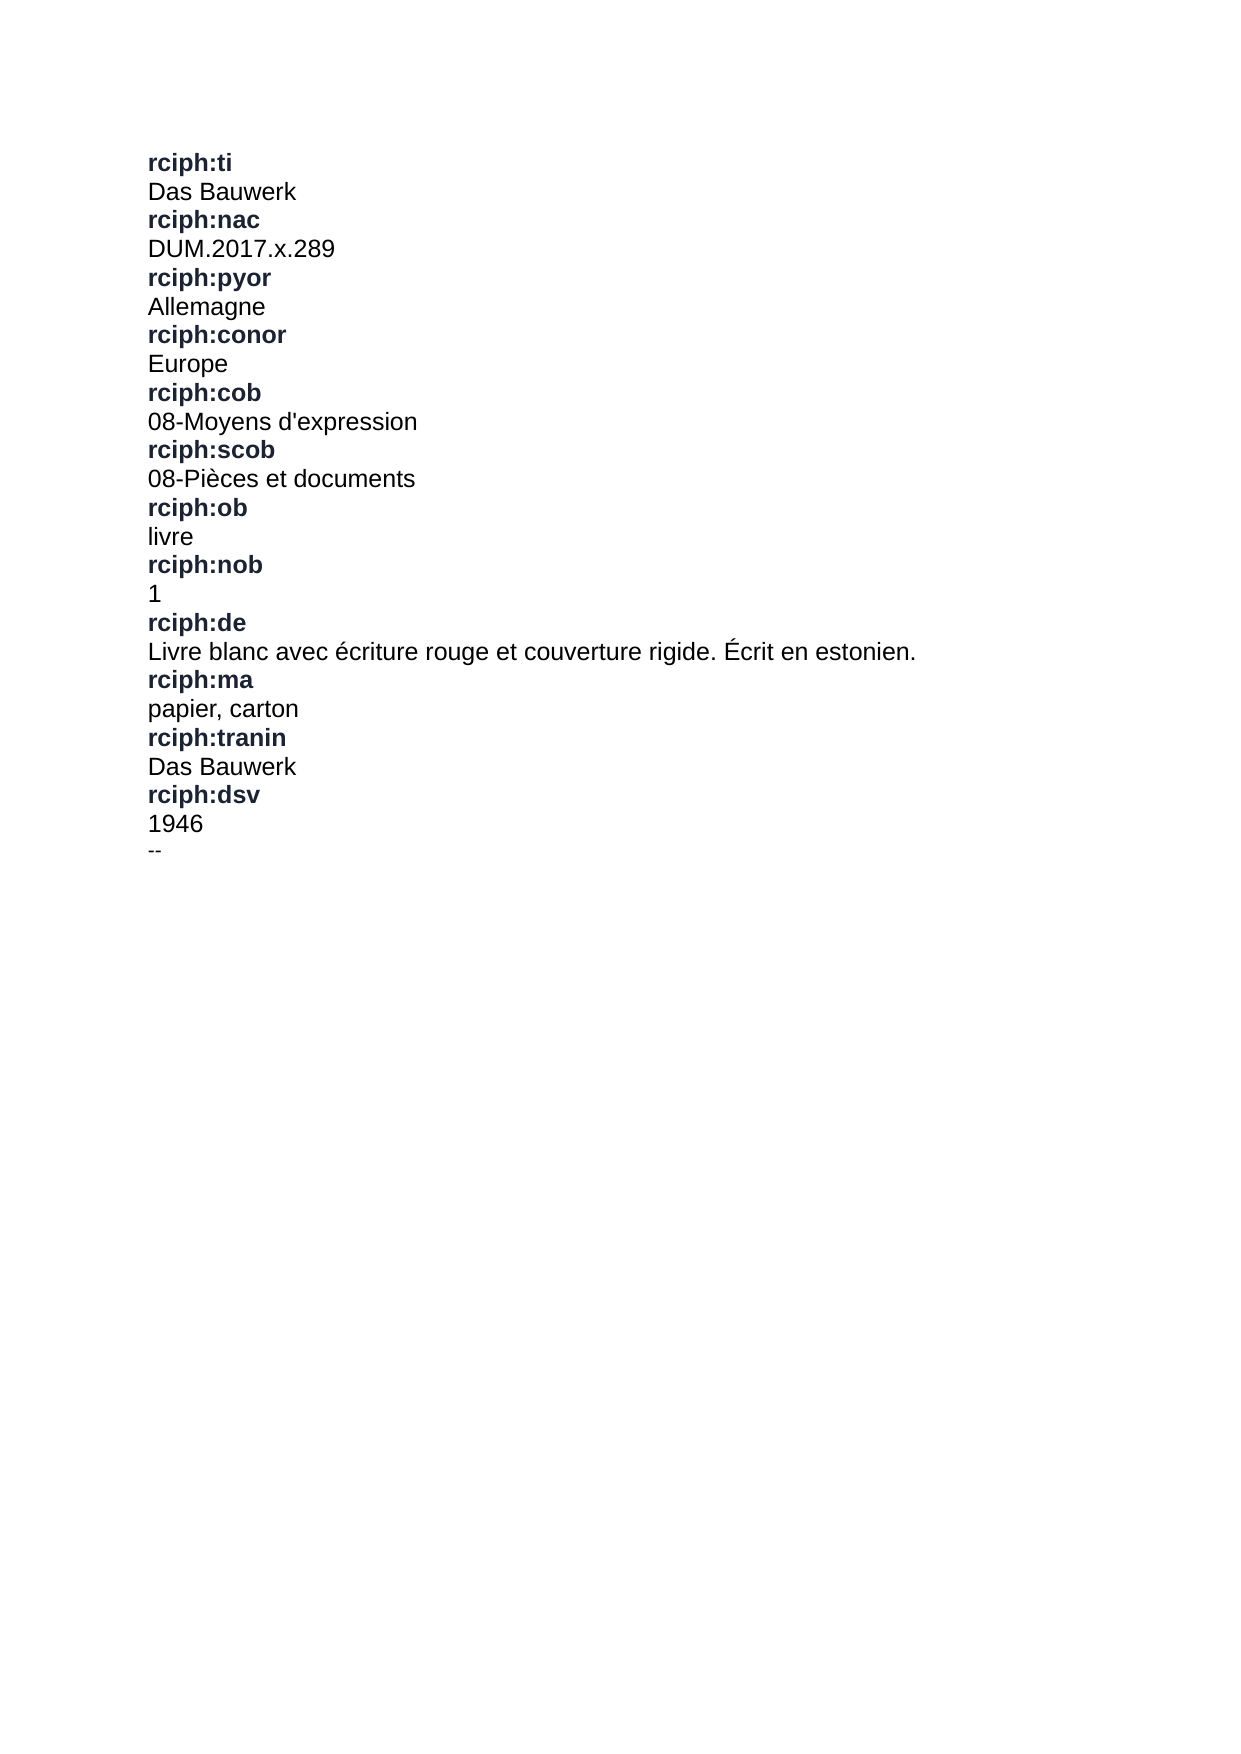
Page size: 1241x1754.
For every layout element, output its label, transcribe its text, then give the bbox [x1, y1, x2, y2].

text Das Bauwerk [148, 176, 1092, 205]
text rciph:cob [148, 378, 1092, 406]
text 08-Moyens d'expression [148, 406, 1092, 435]
text 1 [148, 579, 1092, 608]
text rciph:de [148, 608, 1092, 636]
text rciph:ti [148, 148, 1092, 176]
text rciph:ma [148, 665, 1092, 694]
text DUM.2017.x.289 [148, 234, 1092, 263]
text rciph:pyor [148, 263, 1092, 291]
text -- [148, 838, 1092, 862]
text Europe [148, 349, 1092, 378]
text rciph:scob [148, 435, 1092, 464]
text rciph:dsv [148, 780, 1092, 809]
text Allemagne [148, 291, 1092, 320]
text Das Bauwerk [148, 751, 1092, 780]
text rciph:nac [148, 205, 1092, 234]
text rciph:conor [148, 320, 1092, 349]
text livre [148, 521, 1092, 550]
text rciph:ob [148, 493, 1092, 521]
text 08-Pièces et documents [148, 464, 1092, 493]
text rciph:nob [148, 550, 1092, 579]
text papier, carton [148, 694, 1092, 723]
text rciph:tranin [148, 723, 1092, 751]
text Livre blanc avec écriture rouge et couverture rigide. Écrit en estonien. [148, 636, 1092, 665]
text 1946 [148, 809, 1092, 838]
